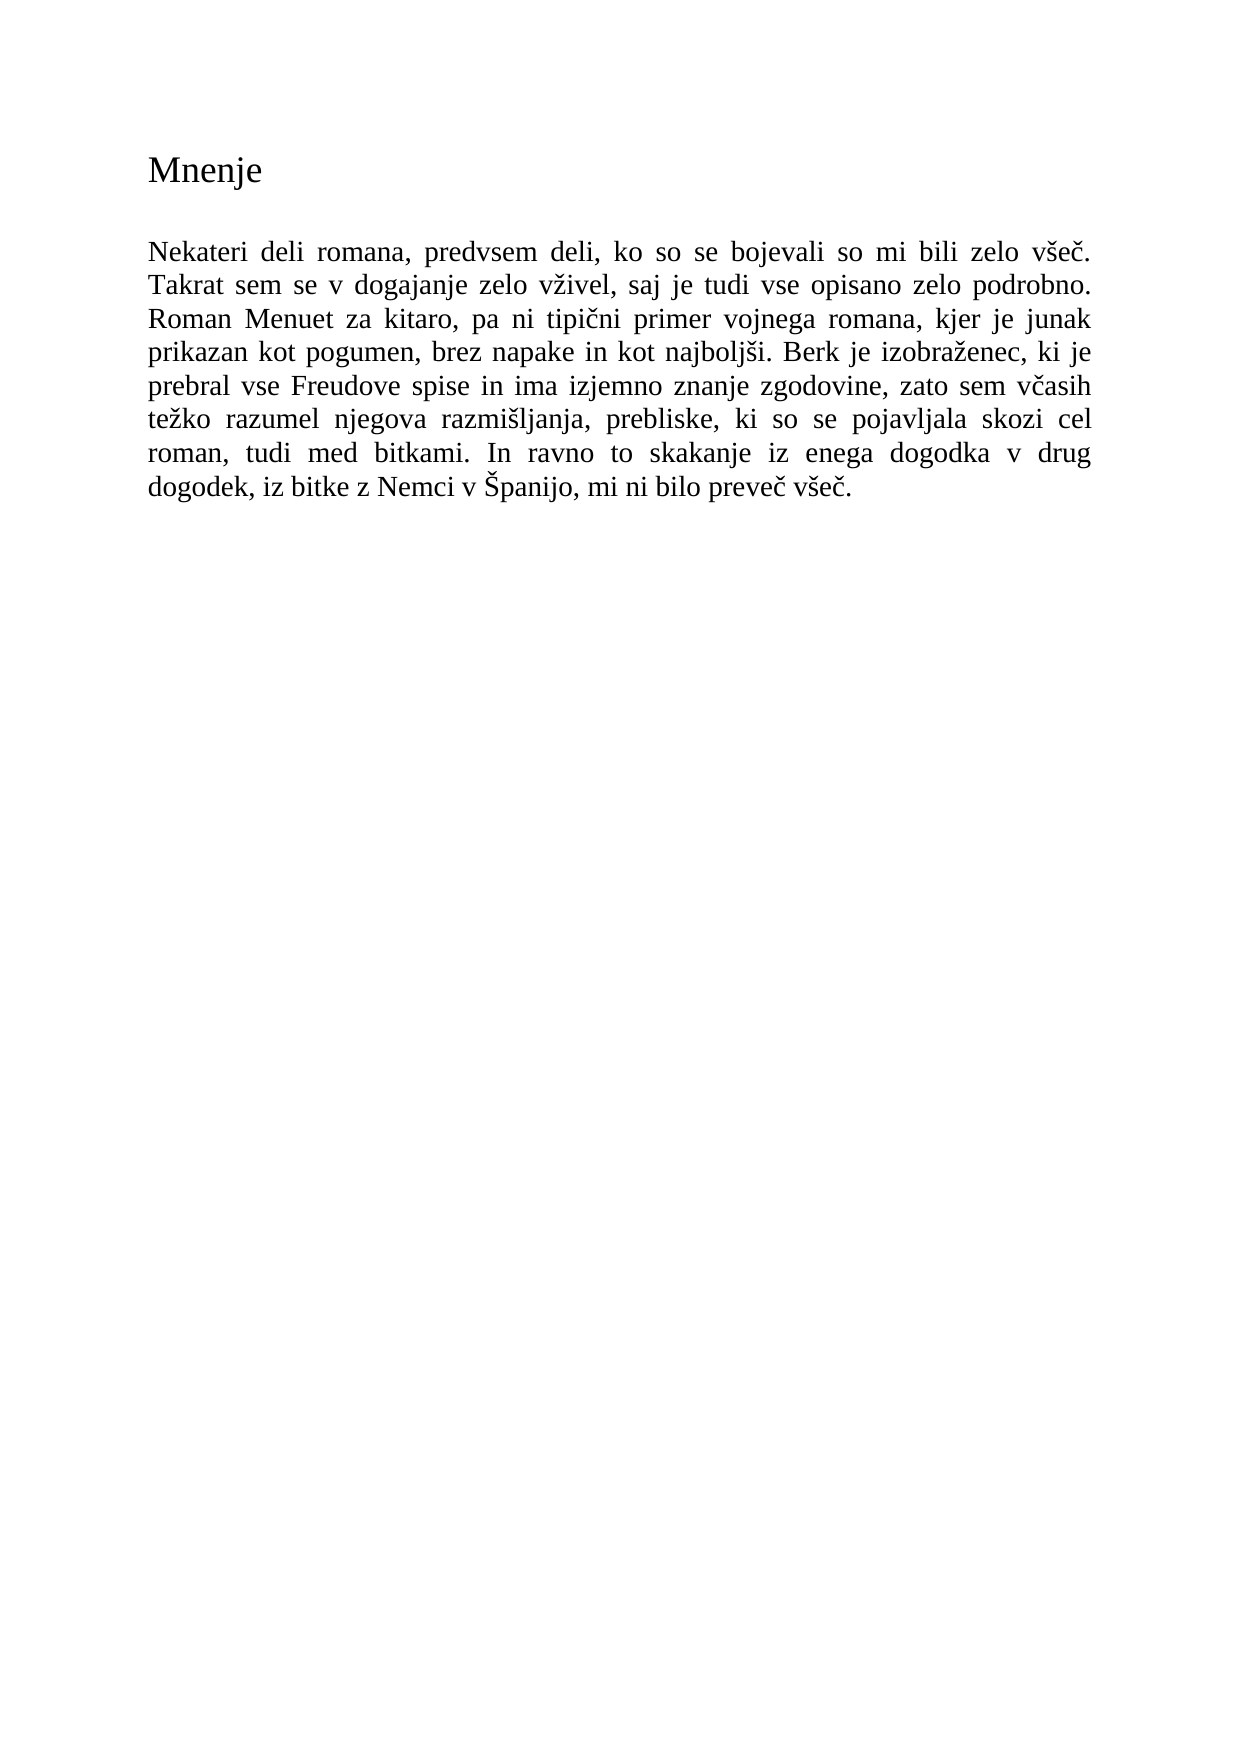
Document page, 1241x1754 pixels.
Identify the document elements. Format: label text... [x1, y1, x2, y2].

text Mnenje [148, 148, 1093, 191]
text Nekateri deli romana, predvsem deli, ko so se bojevali so mi bili zelo všeč. Takrat sem se v dogajanje zelo vživel, saj je tudi vse opisano zelo podrobno. Roman Menuet za kitaro, pa ni tipični primer vojnega romana, kjer je junak prikazan kot pogumen, brez napake in kot najboljši. Berk je izobraženec, ki je prebral vse Freudove spise in ima izjemno znanje zgodovine, zato sem včasih težko razumel njegova razmišljanja, prebliske, ki so se pojavljala skozi cel roman, tudi med bitkami. In ravno to skakanje iz enega dogodka v drug dogodek, iz bitke z Nemci v Španijo, mi ni bilo preveč všeč. [148, 234, 1093, 502]
